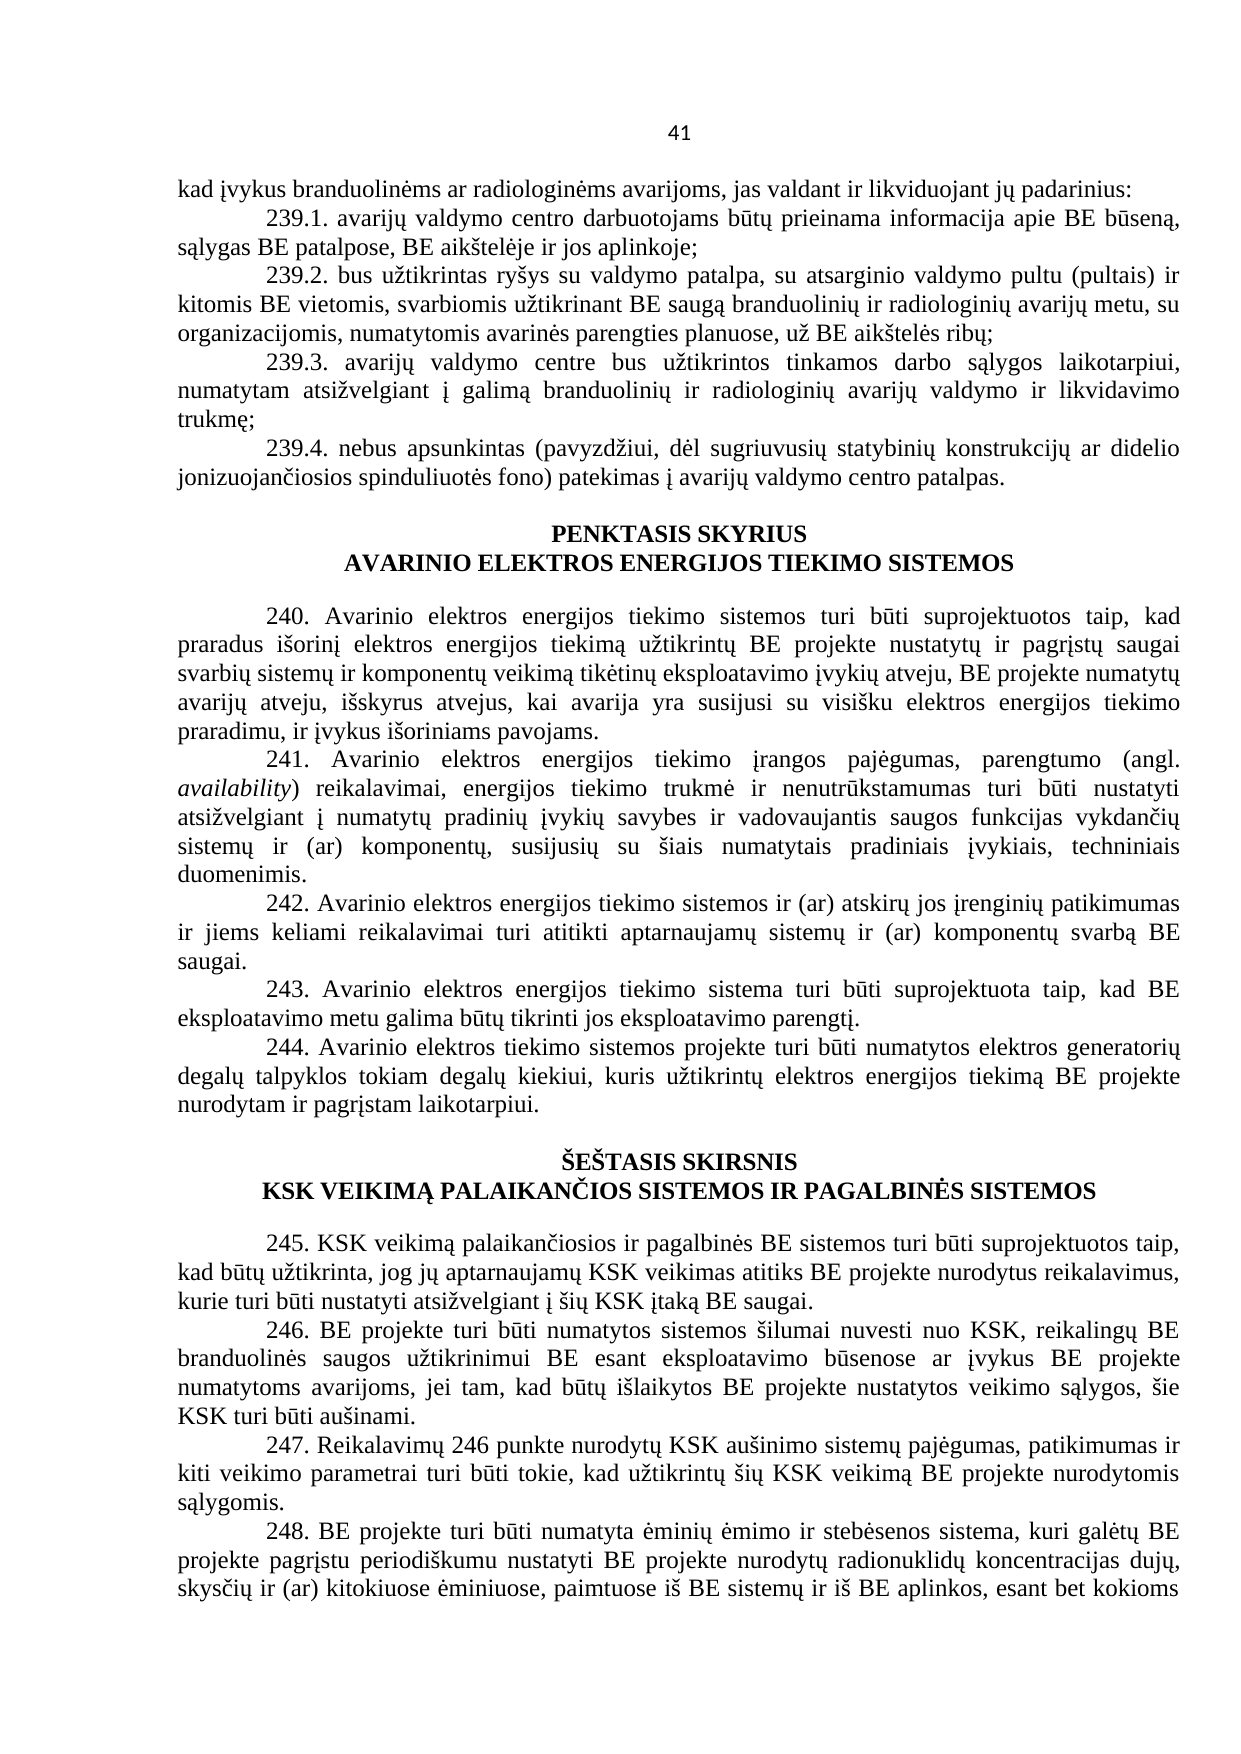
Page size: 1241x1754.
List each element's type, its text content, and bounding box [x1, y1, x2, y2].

text 240. Avarinio elektros energijos tiekimo sistemos turi būti suprojektuotos taip, kad praradus išorinį elektros energijos tiekimą užtikrintų BE projekte nustatytų ir pagrįstų saugai svarbių sistemų ir komponentų veikimą tikėtinų eksploatavimo įvykių atveju, BE projekte numatytų avarijų atveju, išskyrus atvejus, kai avarija yra susijusi su visišku elektros energijos tiekimo praradimu, ir įvykus išoriniams pavojams. [177, 601, 1181, 744]
text 242. Avarinio elektros energijos tiekimo sistemos ir (ar) atskirų jos įrenginių patikimumas ir jiems keliami reikalavimai turi atitikti aptarnaujamų sistemų ir (ar) komponentų svarbą BE saugai. [177, 888, 1181, 974]
text 239.1. avarijų valdymo centro darbuotojams būtų prieinama informacija apie BE būseną, sąlygas BE patalpose, BE aikštelėje ir jos aplinkoje; [177, 203, 1181, 260]
text 247. Reikalavimų 246 punkte nurodytų KSK aušinimo sistemų pajėgumas, patikimumas ir kiti veikimo parametrai turi būti tokie, kad užtikrintų šių KSK veikimą BE projekte nurodytomis sąlygomis. [177, 1430, 1181, 1516]
text kad įvykus branduolinėms ar radiologinėms avarijoms, jas valdant ir likviduojant jų padarinius: [177, 174, 1181, 203]
text KSK VEIKIMĄ PALAIKANČIOS SISTEMOS IR PAGALBINĖS SISTEMOS [177, 1176, 1181, 1204]
text AVARINIO ELEKTROS ENERGIJOS TIEKIMO SISTEMOS [177, 548, 1181, 577]
text 244. Avarinio elektros tiekimo sistemos projekte turi būti numatytos elektros generatorių degalų talpyklos tokiam degalų kiekiui, kuris užtikrintų elektros energijos tiekimą BE projekte nurodytam ir pagrįstam laikotarpiui. [177, 1032, 1181, 1118]
text 246. BE projekte turi būti numatytos sistemos šilumai nuvesti nuo KSK, reikalingų BE branduolinės saugos užtikrinimui BE esant eksploatavimo būsenose ar įvykus BE projekte numatytoms avarijoms, jei tam, kad būtų išlaikytos BE projekte nustatytos veikimo sąlygos, šie KSK turi būti aušinami. [177, 1315, 1181, 1430]
text 241. Avarinio elektros energijos tiekimo įrangos pajėgumas, parengtumo (angl. availability) reikalavimai, energijos tiekimo trukmė ir nenutrūkstamumas turi būti nustatyti atsižvelgiant į numatytų pradinių įvykių savybes ir vadovaujantis saugos funkcijas vykdančių sistemų ir (ar) komponentų, susijusių su šiais numatytais pradiniais įvykiais, techniniais duomenimis. [177, 744, 1181, 888]
text ŠEŠTASIS SKIRSNIS [177, 1147, 1181, 1176]
text 245. KSK veikimą palaikančiosios ir pagalbinės BE sistemos turi būti suprojektuotos taip, kad būtų užtikrinta, jog jų aptarnaujamų KSK veikimas atitiks BE projekte nurodytus reikalavimus, kurie turi būti nustatyti atsižvelgiant į šių KSK įtaką BE saugai. [177, 1228, 1181, 1315]
text PENKTASIS SKYRIUS [177, 519, 1181, 548]
text 243. Avarinio elektros energijos tiekimo sistema turi būti suprojektuota taip, kad BE eksploatavimo metu galima būtų tikrinti jos eksploatavimo parengtį. [177, 974, 1181, 1032]
text 239.3. avarijų valdymo centre bus užtikrintos tinkamos darbo sąlygos laikotarpiui, numatytam atsižvelgiant į galimą branduolinių ir radiologinių avarijų valdymo ir likvidavimo trukmę; [177, 347, 1181, 433]
text 239.2. bus užtikrintas ryšys su valdymo patalpa, su atsarginio valdymo pultu (pultais) ir kitomis BE vietomis, svarbiomis užtikrinant BE saugą branduolinių ir radiologinių avarijų metu, su organizacijomis, numatytomis avarinės parengties planuose, už BE aikštelės ribų; [177, 260, 1181, 347]
text 248. BE projekte turi būti numatyta ėminių ėmimo ir stebėsenos sistema, kuri galėtų BE projekte pagrįstu periodiškumu nustatyti BE projekte nurodytų radionuklidų koncentracijas dujų, skysčių ir (ar) kitokiuose ėminiuose, paimtuose iš BE sistemų ir iš BE aplinkos, esant bet kokioms [177, 1516, 1181, 1602]
text 239.4. nebus apsunkintas (pavyzdžiui, dėl sugriuvusių statybinių konstrukcijų ar didelio jonizuojančiosios spinduliuotės fono) patekimas į avarijų valdymo centro patalpas. [177, 433, 1181, 490]
